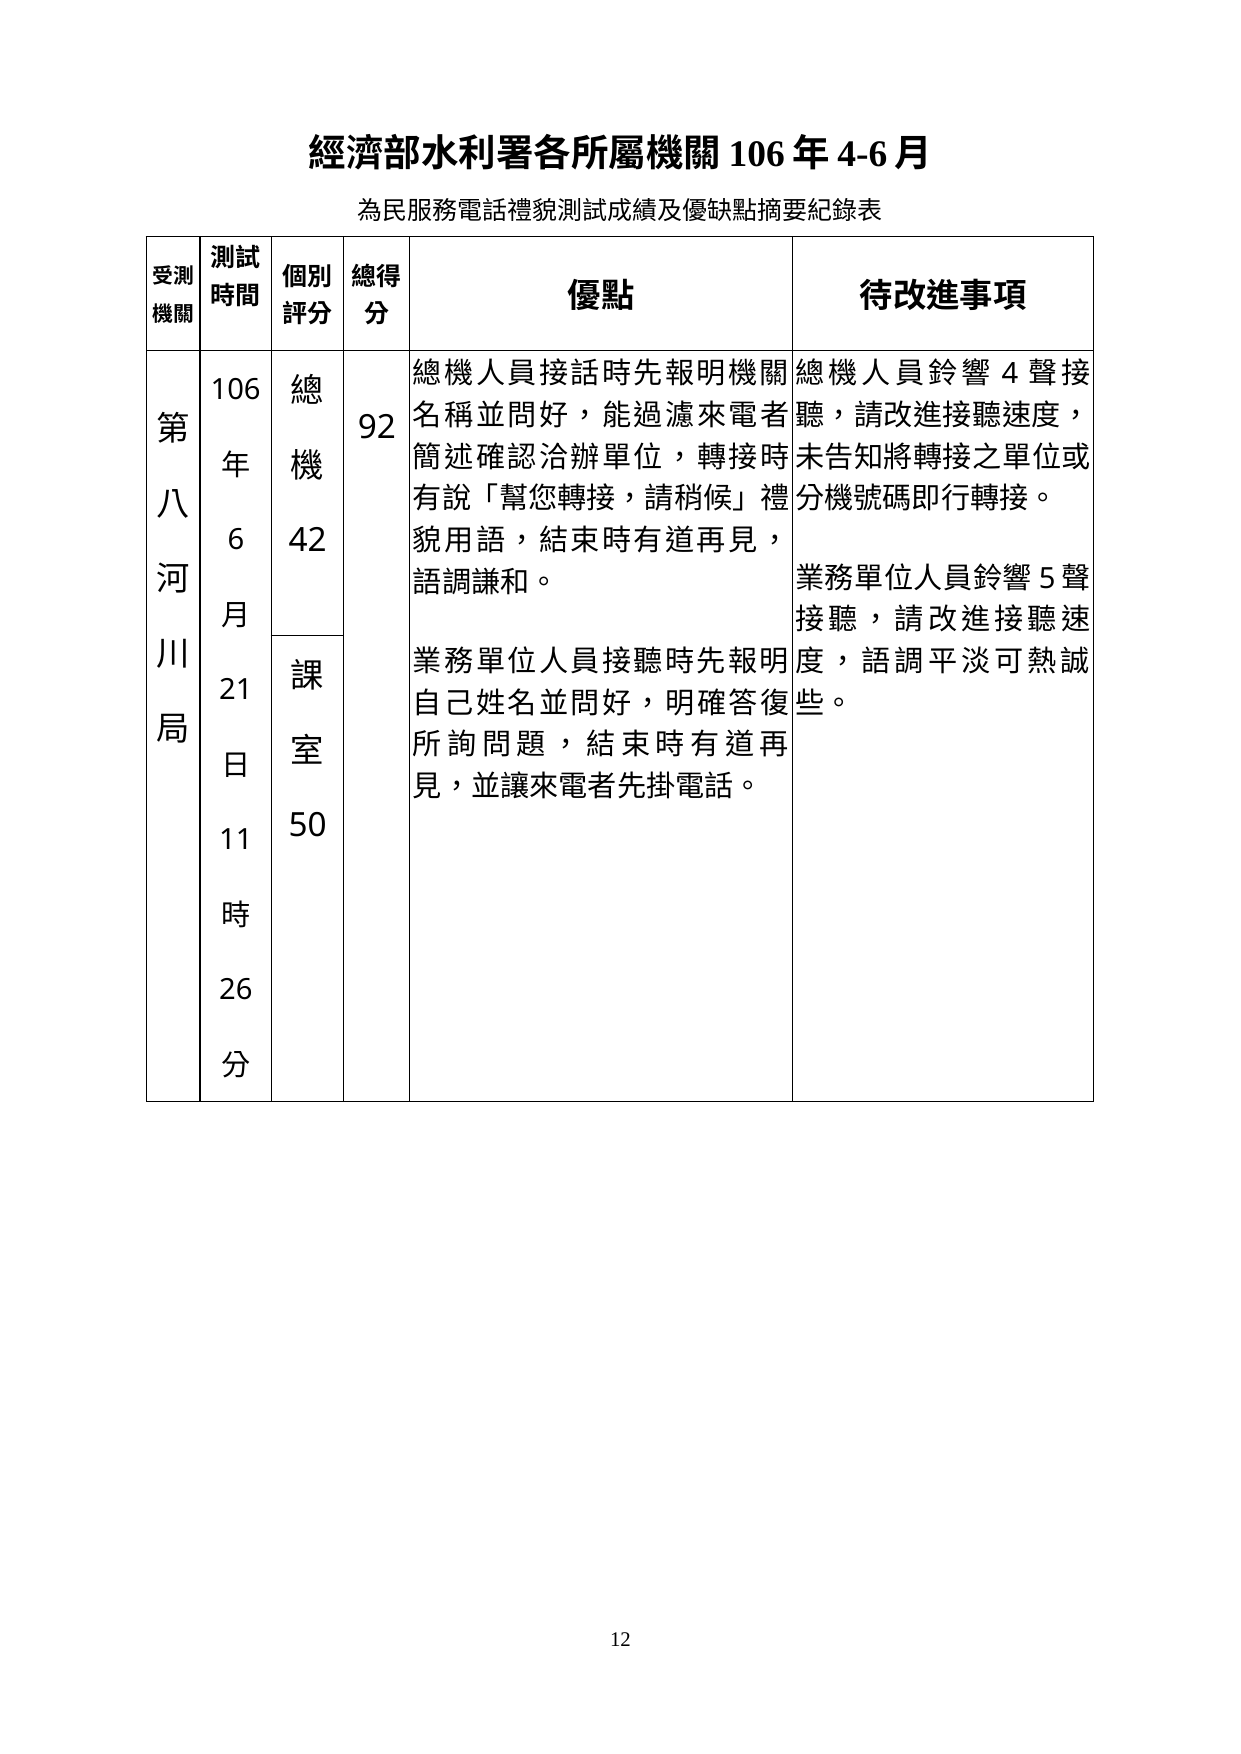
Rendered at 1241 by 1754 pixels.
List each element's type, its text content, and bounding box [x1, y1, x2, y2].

table_cell 總機人員鈴響4聲接聽，請改進接聽速度，未告知將轉接之單位或分機號碼即行轉接。 業務單位人員鈴響5聲接聽，請改進接聽速度，語調平淡可熱誠些。 [793, 351, 1093, 1101]
text 為民服務電話禮貌測試成績及優缺點摘要紀錄表 [187, 191, 1053, 227]
table_cell 課 室 50 [272, 636, 343, 1101]
table_cell 第八河川局 [147, 351, 199, 1101]
table_header 個別評分 [272, 237, 343, 349]
text 經濟部水利署各所屬機關106年4-6月 [187, 123, 1053, 177]
table_cell 92 [344, 351, 409, 1101]
table_header 待改進事項 [793, 237, 1093, 349]
table_cell 106 年 6 月 21 日 11 時 26 分 [201, 351, 271, 1101]
table_header 受測機關 [147, 237, 199, 349]
table_cell 總機人員接話時先報明機關名稱並問好，能過濾來電者簡述確認洽辦單位，轉接時有說「幫您轉接，請稍候」禮貌用語，結束時有道再見，語調謙和。 業務單位人員接聽時先報明自己姓名並問好，明確答復所詢問題，結束時有道再見，並讓來電者先掛電話。 [410, 351, 792, 1101]
table_header 測試 時間 [201, 237, 271, 349]
table_header 優點 [410, 237, 792, 349]
table_header 總得分 [344, 237, 409, 349]
table_cell 總 機 42 [272, 351, 343, 634]
